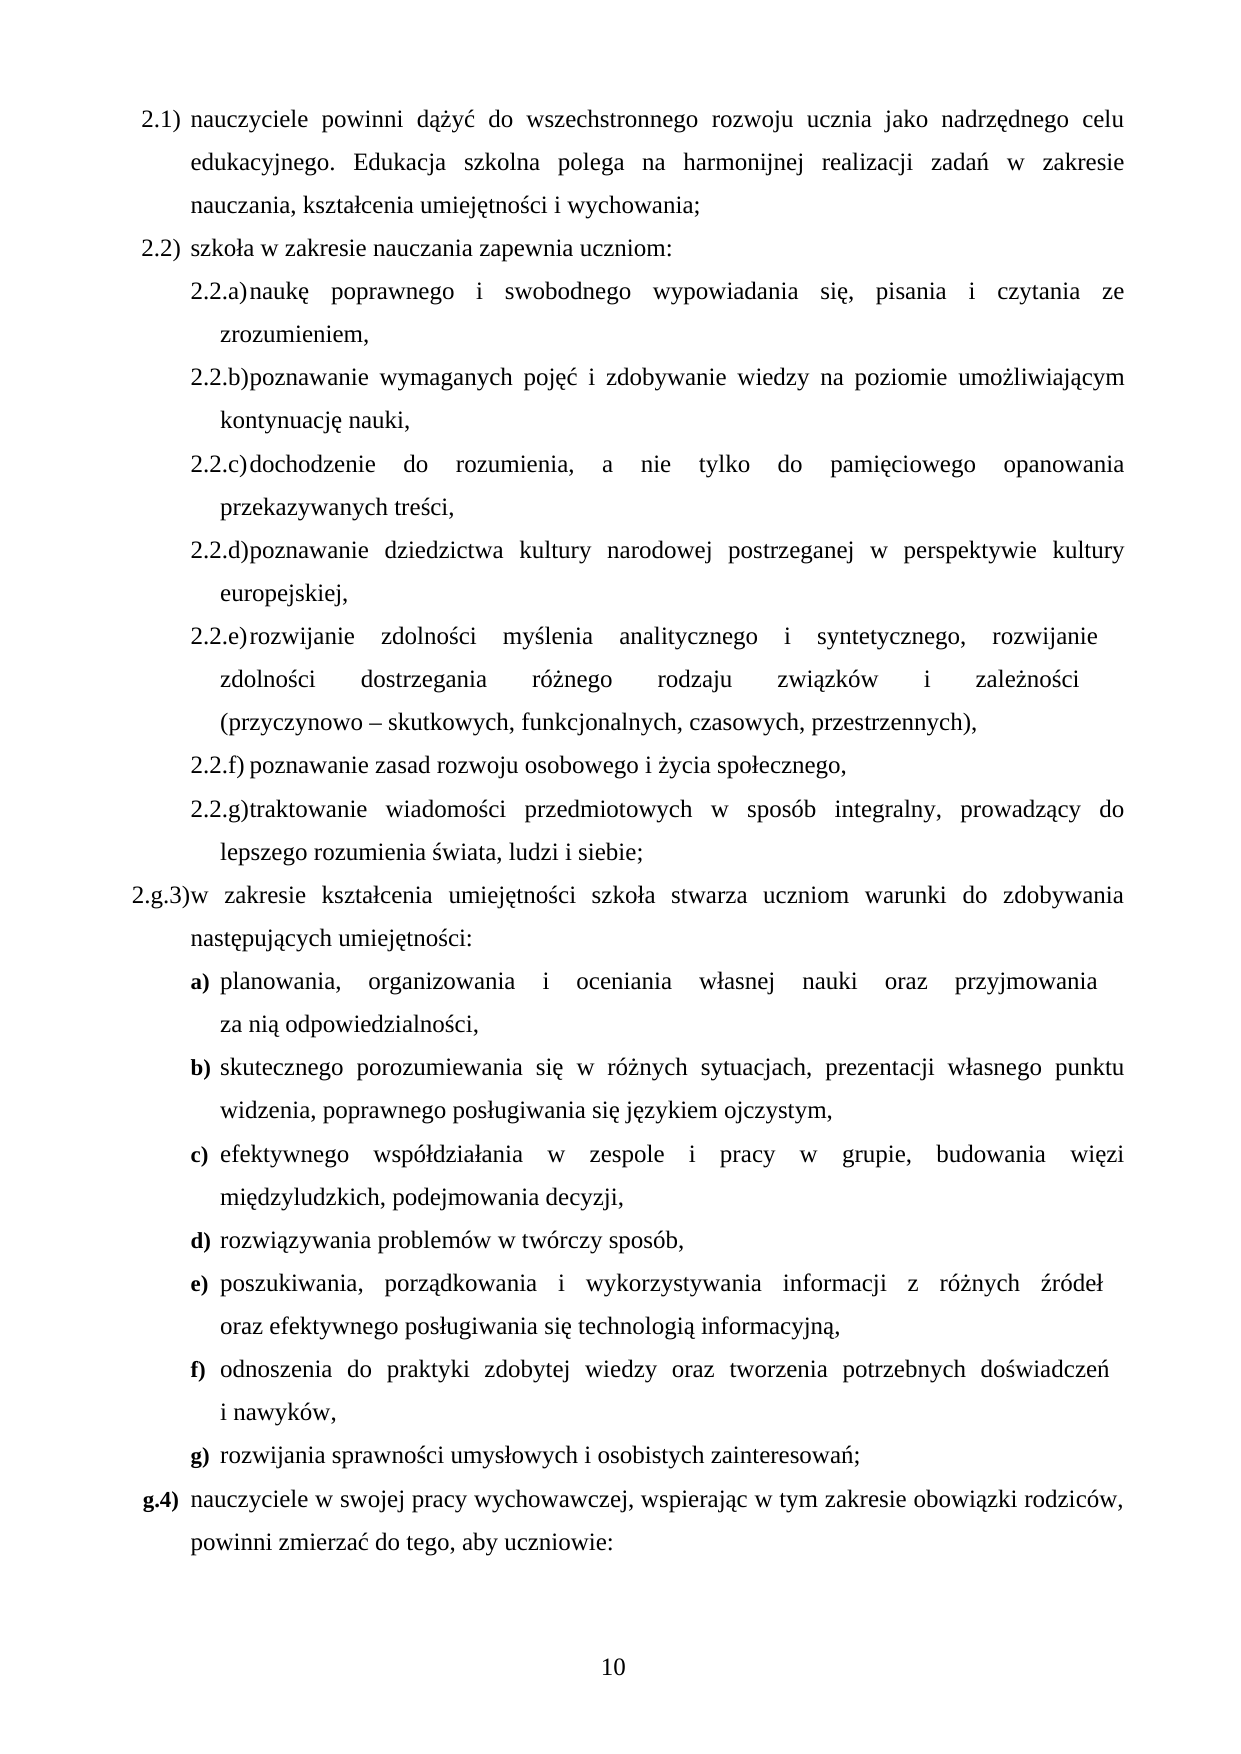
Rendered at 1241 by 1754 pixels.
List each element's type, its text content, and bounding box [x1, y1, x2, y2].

list nauczyciele w swojej pracy wychowawczej, wspierając w tym zakresie obowiązki rodziców, powinni zmierzać do tego, aby uczniowie: [161, 1484, 1125, 1556]
list rozwijania sprawności umysłowych i osobistych zainteresowań; [190, 1441, 1125, 1469]
list efektywnego współdziałania w zespole i pracy w grupie, budowania więzi międzyludzkich, podejmowania decyzji, [190, 1139, 1125, 1211]
list traktowanie wiadomości przedmiotowych w sposób integralny, prowadzący do lepszego rozumienia świata, ludzi i siebie; [190, 794, 1125, 866]
list skutecznego porozumiewania się w różnych sytuacjach, prezentacji własnego punktu widzenia, poprawnego posługiwania się językiem ojczystym, [190, 1052, 1125, 1124]
list szkoła w zakresie nauczania zapewnia uczniom: [161, 233, 1125, 262]
list planowania, organizowania i oceniania własnej nauki oraz przyjmowania za nią odpowiedzialności, [190, 966, 1125, 1038]
list poznawanie wymaganych pojęć i zdobywanie wiedzy na poziomie umożliwiającym kontynuację nauki, [190, 362, 1125, 434]
list naukę poprawnego i swobodnego wypowiadania się, pisania i czytania ze zrozumieniem, [190, 276, 1125, 348]
list poznawanie zasad rozwoju osobowego i życia społecznego, [190, 751, 1125, 779]
list poznawanie dziedzictwa kultury narodowej postrzeganej w perspektywie kultury europejskiej, [190, 535, 1125, 607]
list poszukiwania, porządkowania i wykorzystywania informacji z różnych źródeł oraz efektywnego posługiwania się technologią informacyjną, [190, 1268, 1125, 1340]
list odnoszenia do praktyki zdobytej wiedzy oraz tworzenia potrzebnych doświadczeń i nawyków, [190, 1354, 1125, 1426]
list dochodzenie do rozumienia, a nie tylko do pamięciowego opanowania przekazywanych treści, [190, 449, 1125, 521]
list rozwiązywania problemów w twórczy sposób, [190, 1225, 1125, 1254]
list nauczyciele powinni dążyć do wszechstronnego rozwoju ucznia jako nadrzędnego celu edukacyjnego. Edukacja szkolna polega na harmonijnej realizacji zadań w zakresie nauczania, kształcenia umiejętności i wychowania; [161, 104, 1125, 219]
list rozwijanie zdolności myślenia analitycznego i syntetycznego, rozwijanie zdolności dostrzegania różnego rodzaju związków i zależności (przyczynowo – skutkowych, funkcjonalnych, czasowych, przestrzennych), [190, 621, 1125, 736]
list w zakresie kształcenia umiejętności szkoła stwarza uczniom warunki do zdobywania następujących umiejętności: [161, 880, 1125, 952]
